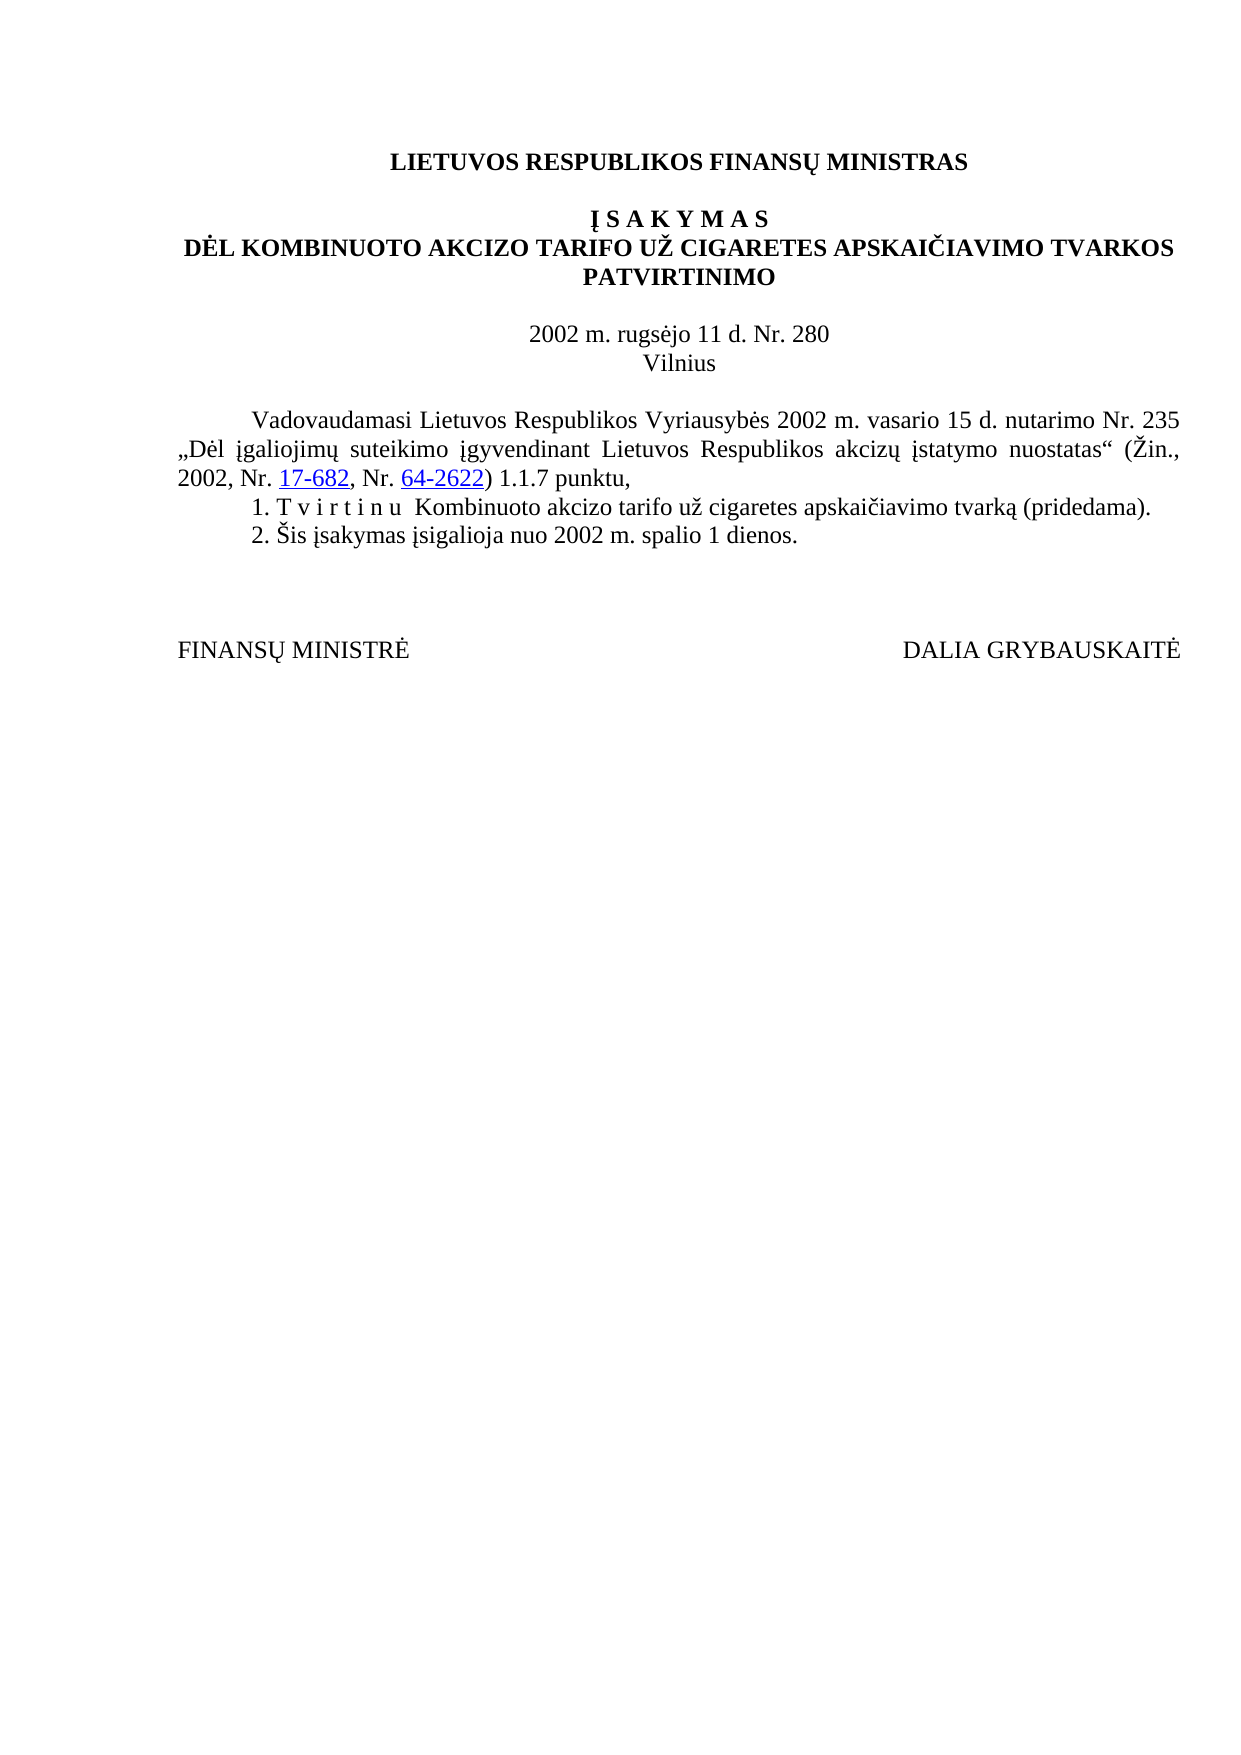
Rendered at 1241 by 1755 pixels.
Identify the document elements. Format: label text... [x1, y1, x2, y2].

text Vilnius [177, 348, 1181, 377]
text DĖL KOMBINUOTO AKCIZO TARIFO UŽ CIGARETES APSKAIČIAVIMO TVARKOS PATVIRTINIMO [177, 233, 1181, 291]
text LIETUVOS RESPUBLIKOS FINANSŲ MINISTRAS [177, 147, 1181, 176]
text 2002 m. rugsėjo 11 d. Nr. 280 [177, 319, 1181, 348]
text Vadovaudamasi Lietuvos Respublikos Vyriausybės 2002 m. vasario 15 d. nutarimo Nr. 235 „Dėl įgaliojimų suteikimo įgyvendinant Lietuvos Respublikos akcizų įstatymo nuostatas“ (Žin., 2002, Nr. 17-682, Nr. 64-2622) 1.1.7 punktu, [177, 406, 1181, 492]
text FINANSŲ MINISTRĖ DALIA GRYBAUSKAITĖ [177, 636, 1181, 664]
text Į S A K Y M A S [177, 204, 1181, 233]
text 1. Tvirtinu Kombinuoto akcizo tarifo už cigaretes apskaičiavimo tvarką (pridedama). [177, 492, 1181, 521]
text 2. Šis įsakymas įsigalioja nuo 2002 m. spalio 1 dienos. [177, 521, 1181, 549]
